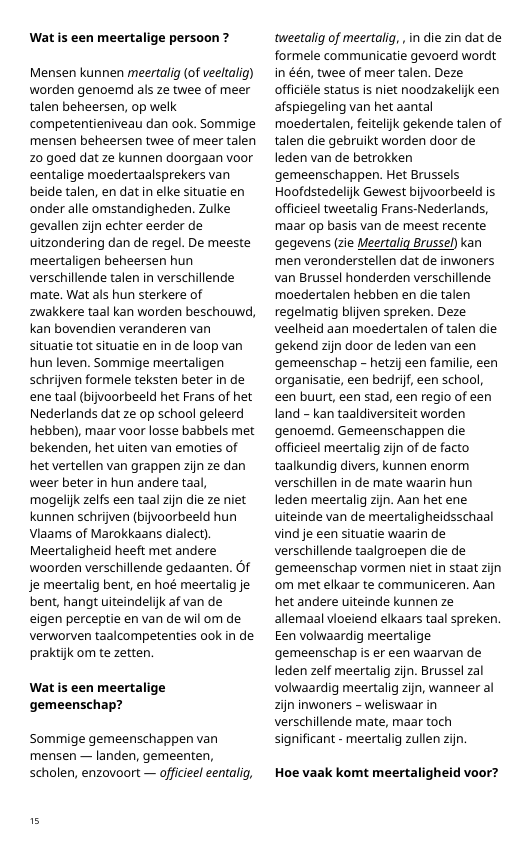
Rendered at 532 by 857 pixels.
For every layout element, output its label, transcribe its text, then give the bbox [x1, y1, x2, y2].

text Mensen kunnen meertalig (of veeltalig) worden genoemd als ze twee of meer talen beheersen, op welk competentieniveau dan ook. Sommige mensen beheersen twee of meer talen zo goed dat ze kunnen doorgaan voor eentalige moedertaalsprekers van beide talen, en dat in elke situatie en onder alle omstandigheden. Zulke gevallen zijn echter eerder de uitzondering dan de regel. De meeste meertaligen beheersen hun verschillende talen in verschillende mate. Wat als hun sterkere of zwakkere taal kan worden beschouwd, kan bovendien veranderen van situatie tot situatie en in de loop van hun leven. Sommige meertaligen schrijven formele teksten beter in de ene taal (bijvoorbeeld het Frans of het Nederlands dat ze op school geleerd hebben), maar voor losse babbels met bekenden, het uiten van emoties of het vertellen van grappen zijn ze dan weer beter in hun andere taal, mogelijk zelfs een taal zijn die ze niet kunnen schrijven (bijvoorbeeld hun Vlaams of Marokkaans dialect). Meertaligheid heeft met andere woorden verschillende gedaanten. Óf je meertalig bent, en hoé meertalig je bent, hangt uiteindelijk af van de eigen perceptie en van de wil om de verworven taalcompetenties ook in de praktijk om te zetten. [29, 64, 257, 662]
text Wat is een meertalige gemeenschap? [29, 679, 257, 713]
text tweetalig of meertalig, , in die zin dat de formele communicatie gevoerd wordt in één, twee of meer talen. Deze officiële status is niet noodzakelijk een afspiegeling van het aantal moedertalen, feitelijk gekende talen of talen die gebruikt worden door de leden van de betrokken gemeenschappen. Het Brussels Hoofdstedelijk Gewest bijvoorbeeld is officieel tweetalig Frans-Nederlands, maar op basis van de meest recente gegevens (zie Meertalig Brussel) kan men veronderstellen dat de inwoners van Brussel honderden verschillende moedertalen hebben en die talen regelmatig blijven spreken. Deze veelheid aan moedertalen of talen die gekend zijn door de leden van een gemeenschap – hetzij een familie, een organisatie, een bedrijf, een school, een buurt, een stad, een regio of een land – kan taaldiversiteit worden genoemd. Gemeenschappen die officieel meertalig zijn of de facto taalkundig divers, kunnen enorm verschillen in de mate waarin hun leden meertalig zijn. Aan het ene uiteinde van de meertaligheidsschaal vind je een situatie waarin de verschillende taalgroepen die de gemeenschap vormen niet in staat zijn om met elkaar te communiceren. Aan het andere uiteinde kunnen ze allemaal vloeiend elkaars taal spreken. Een volwaardig meertalige gemeenschap is er een waarvan de leden zelf meertalig zijn. Brussel zal volwaardig meertalig zijn, wanneer al zijn inwoners – weliswaar in verschillende mate, maar toch significant - meertalig zullen zijn. [274, 29, 502, 747]
text Hoe vaak komt meertaligheid voor? [274, 764, 502, 781]
text Wat is een meertalige persoon ? [29, 29, 257, 47]
text Sommige gemeenschappen van mensen — landen, gemeenten, scholen, enzovoort — officieel eentalig, [29, 730, 257, 781]
